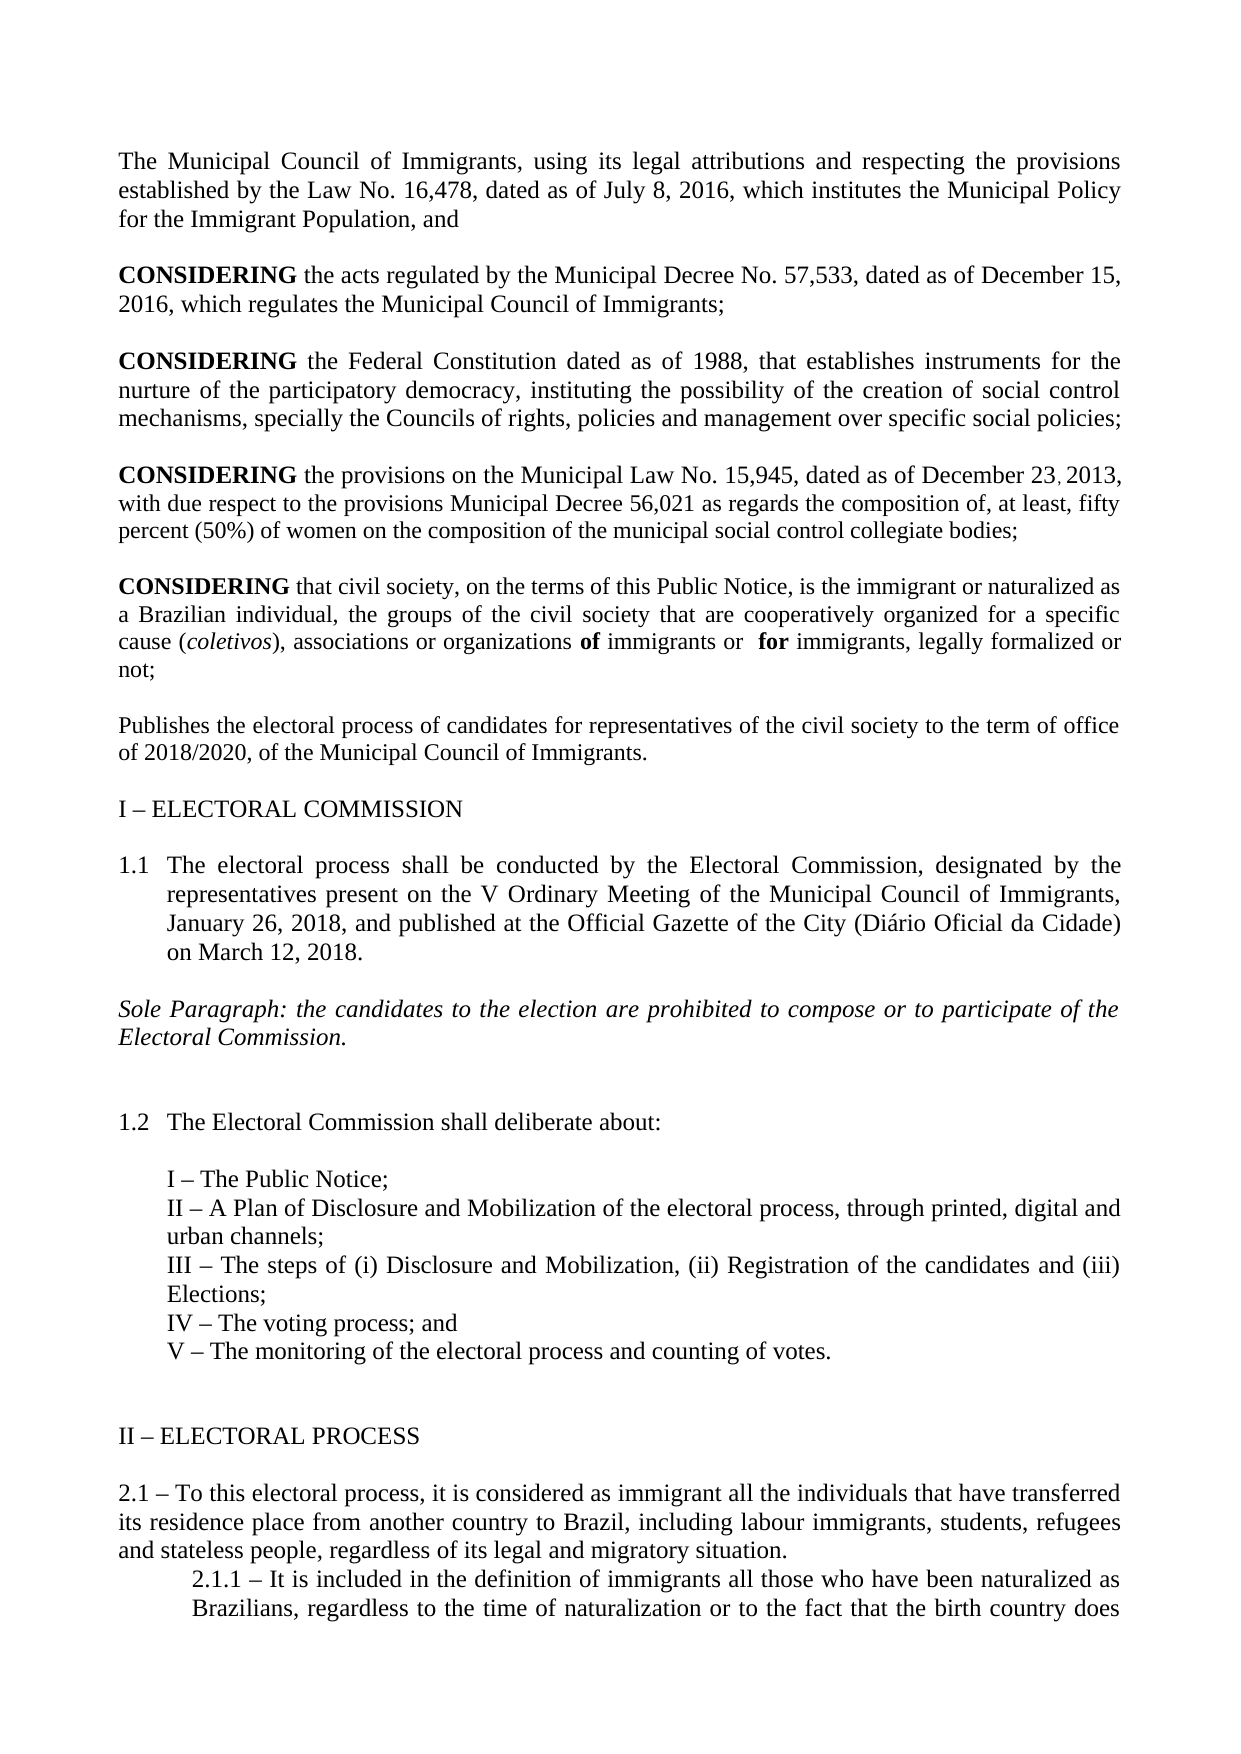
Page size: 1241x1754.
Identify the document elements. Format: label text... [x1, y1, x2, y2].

text III – The steps of (i) Disclosure and Mobilization, (ii) Registration of the candidates and (iii) Elections; [167, 1250, 1122, 1308]
text 1.1 The electoral process shall be conducted by the Electoral Commission, designated by the representatives present on the V Ordinary Meeting of the Municipal Council of Immigrants, January 26, 2018, and published at the Official Gazette of the City (Diário Oficial da Cidade) on March 12, 2018. [118, 851, 1122, 966]
text CONSIDERING the provisions on the Municipal Law No. 15,945, dated as of December 23, 2013, with due respect to the provisions Municipal Decree 56,021 as regards the composition of, at least, fifty percent (50%) of women on the composition of the municipal social control collegiate bodies; [118, 460, 1122, 544]
text CONSIDERING that civil society, on the terms of this Public Notice, is the immigrant or naturalized as a Brazilian individual, the groups of the civil society that are cooperatively organized for a specific cause (coletivos), associations or organizations of immigrants or for immigrants, legally formalized or not; [118, 572, 1122, 683]
text IV – The voting process; and [167, 1308, 1122, 1336]
text I – The Public Notice; [118, 1164, 1122, 1193]
text II – A Plan of Disclosure and Mobilization of the electoral process, through printed, digital and urban channels; [167, 1193, 1122, 1250]
text 2.1.1 – It is included in the definition of immigrants all those who have been naturalized as Brazilians, regardless to the time of naturalization or to the fact that the birth country does [192, 1564, 1122, 1622]
text Sole Paragraph: the candidates to the election are prohibited to compose or to participate of the Electoral Commission. [118, 994, 1122, 1051]
text V – The monitoring of the electoral process and counting of votes. [167, 1336, 1122, 1365]
text The Municipal Council of Immigrants, using its legal attributions and respecting the provisions established by the Law No. 16,478, dated as of July 8, 2016, which institutes the Municipal Policy for the Immigrant Population, and [118, 146, 1122, 232]
text 2.1 – To this electoral process, it is considered as immigrant all the individuals that have transferred its residence place from another country to Brazil, including labour immigrants, students, refugees and stateless people, regardless of its legal and migratory situation. [118, 1478, 1122, 1564]
text 1.2 The Electoral Commission shall deliberate about: [118, 1107, 1122, 1136]
text CONSIDERING the Federal Constitution dated as of 1988, that establishes instruments for the nurture of the participatory democracy, instituting the possibility of the creation of social control mechanisms, specially the Councils of rights, policies and management over specific social policies; [118, 346, 1122, 432]
text CONSIDERING the acts regulated by the Municipal Decree No. 57,533, dated as of December 15, 2016, which regulates the Municipal Council of Immigrants; [118, 260, 1122, 318]
text I – ELECTORAL COMMISSION [118, 794, 1122, 823]
text Publishes the electoral process of candidates for representatives of the civil society to the term of office of 2018/2020, of the Municipal Council of Immigrants. [118, 711, 1122, 766]
text II – ELECTORAL PROCESS [118, 1421, 1122, 1450]
